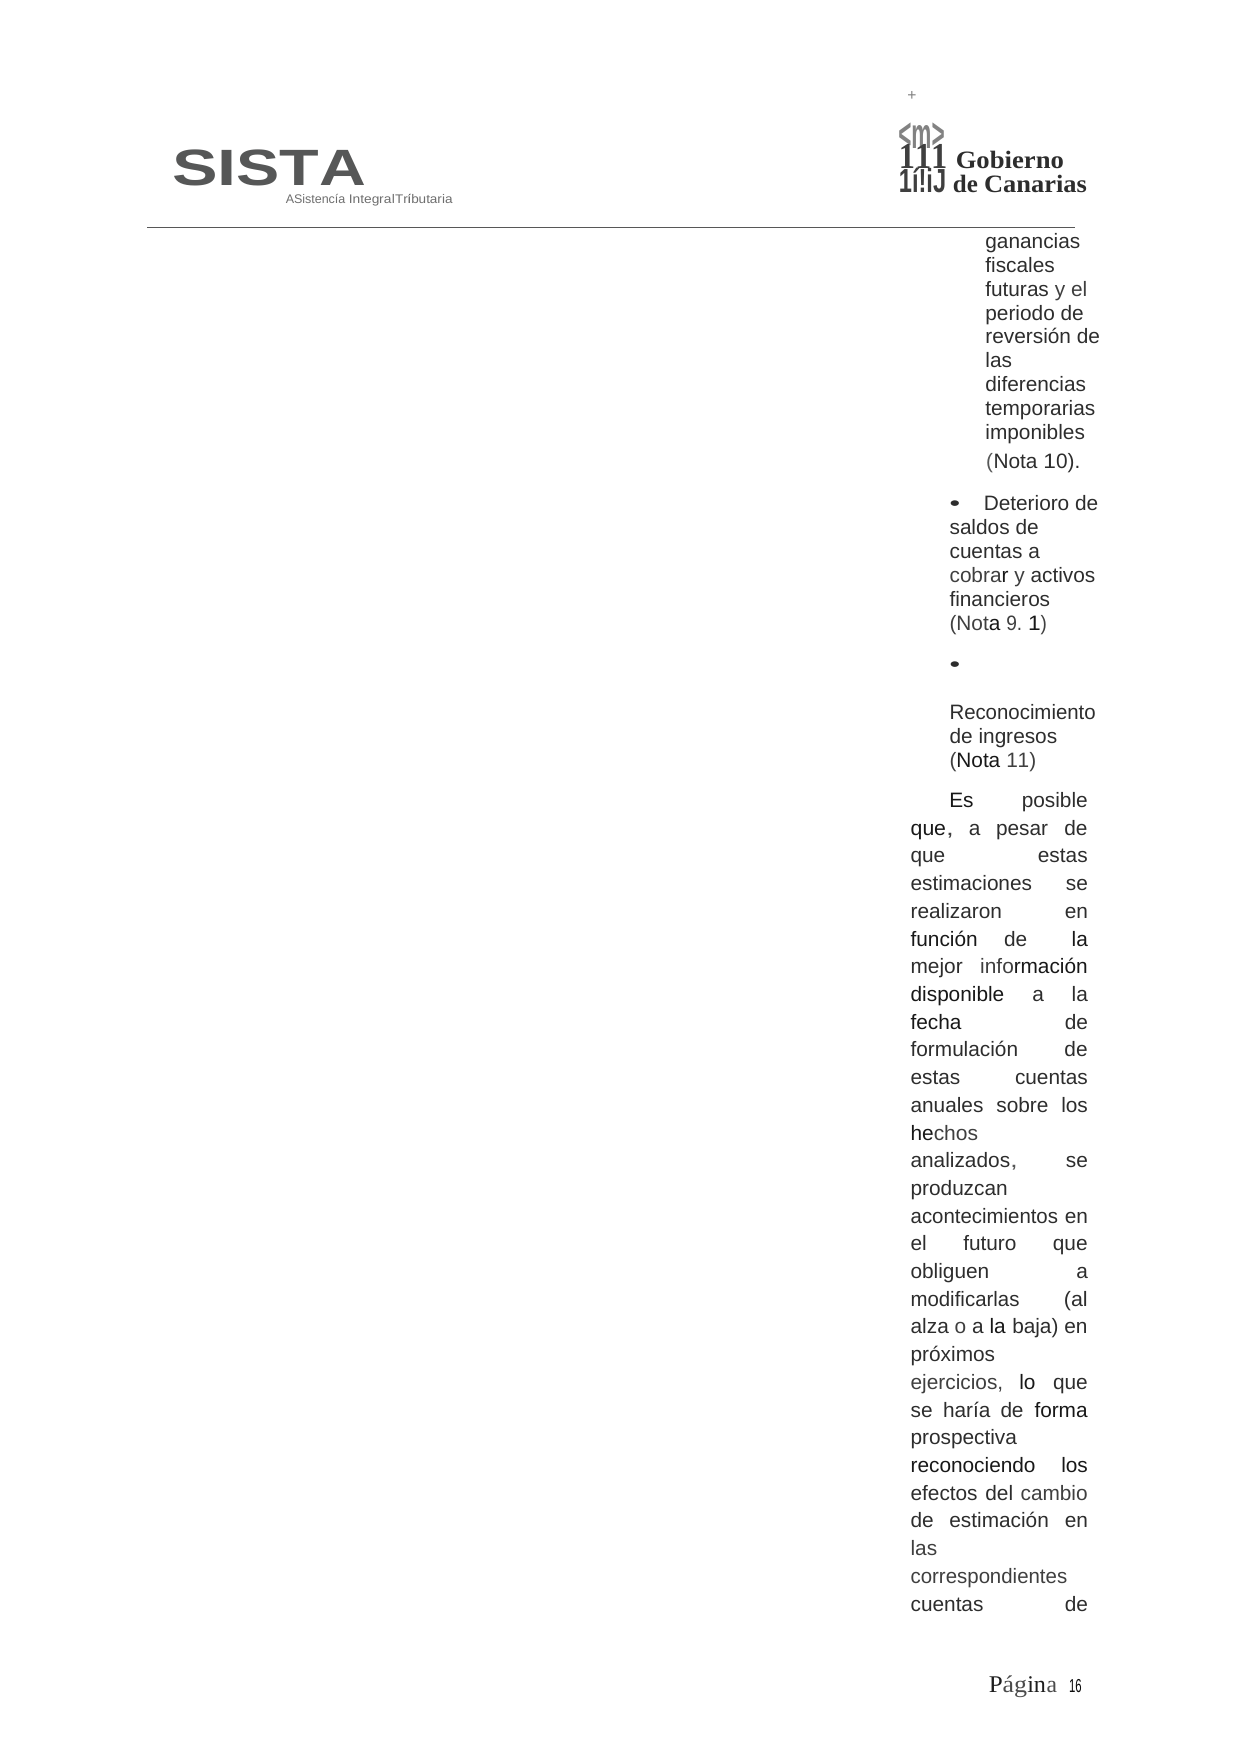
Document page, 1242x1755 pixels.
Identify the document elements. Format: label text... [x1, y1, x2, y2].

text ASistencía IntegralTríbutaria [286, 194, 458, 205]
text 1í!iJ de Canarias [899, 171, 1104, 199]
text SISTA [172, 138, 454, 194]
text ganancias fiscales futuras y el periodo de reversión de las diferencias temporarias imponibles [985, 228, 1104, 444]
text <m> [898, 113, 1104, 148]
text • Deterioro de saldos de cuentas a cobrar y activos financieros (Nota 9. 1) [949, 491, 1104, 634]
text Es posible que, a pesar de que estas estimaciones se realizaron en función de la mejor información disponible a la fecha de formulación de estas cuentas anuales sobre los hechos analizados, se produzcan acontecimientos en el futuro que obliguen a modificarlas (al alza o a la baja) en próximos ejercicios, lo que se haría de forma prospectiva reconociendo los efectos del cambio de estimación en las correspondientes cuentas de [910, 788, 1087, 1615]
text (Nota 10). [986, 448, 1104, 472]
text 111 Gobierno [899, 148, 921, 171]
text 111 Gobierno [926, 148, 1104, 171]
text • Reconocimiento de ingresos (Nota 11) [949, 652, 1104, 772]
